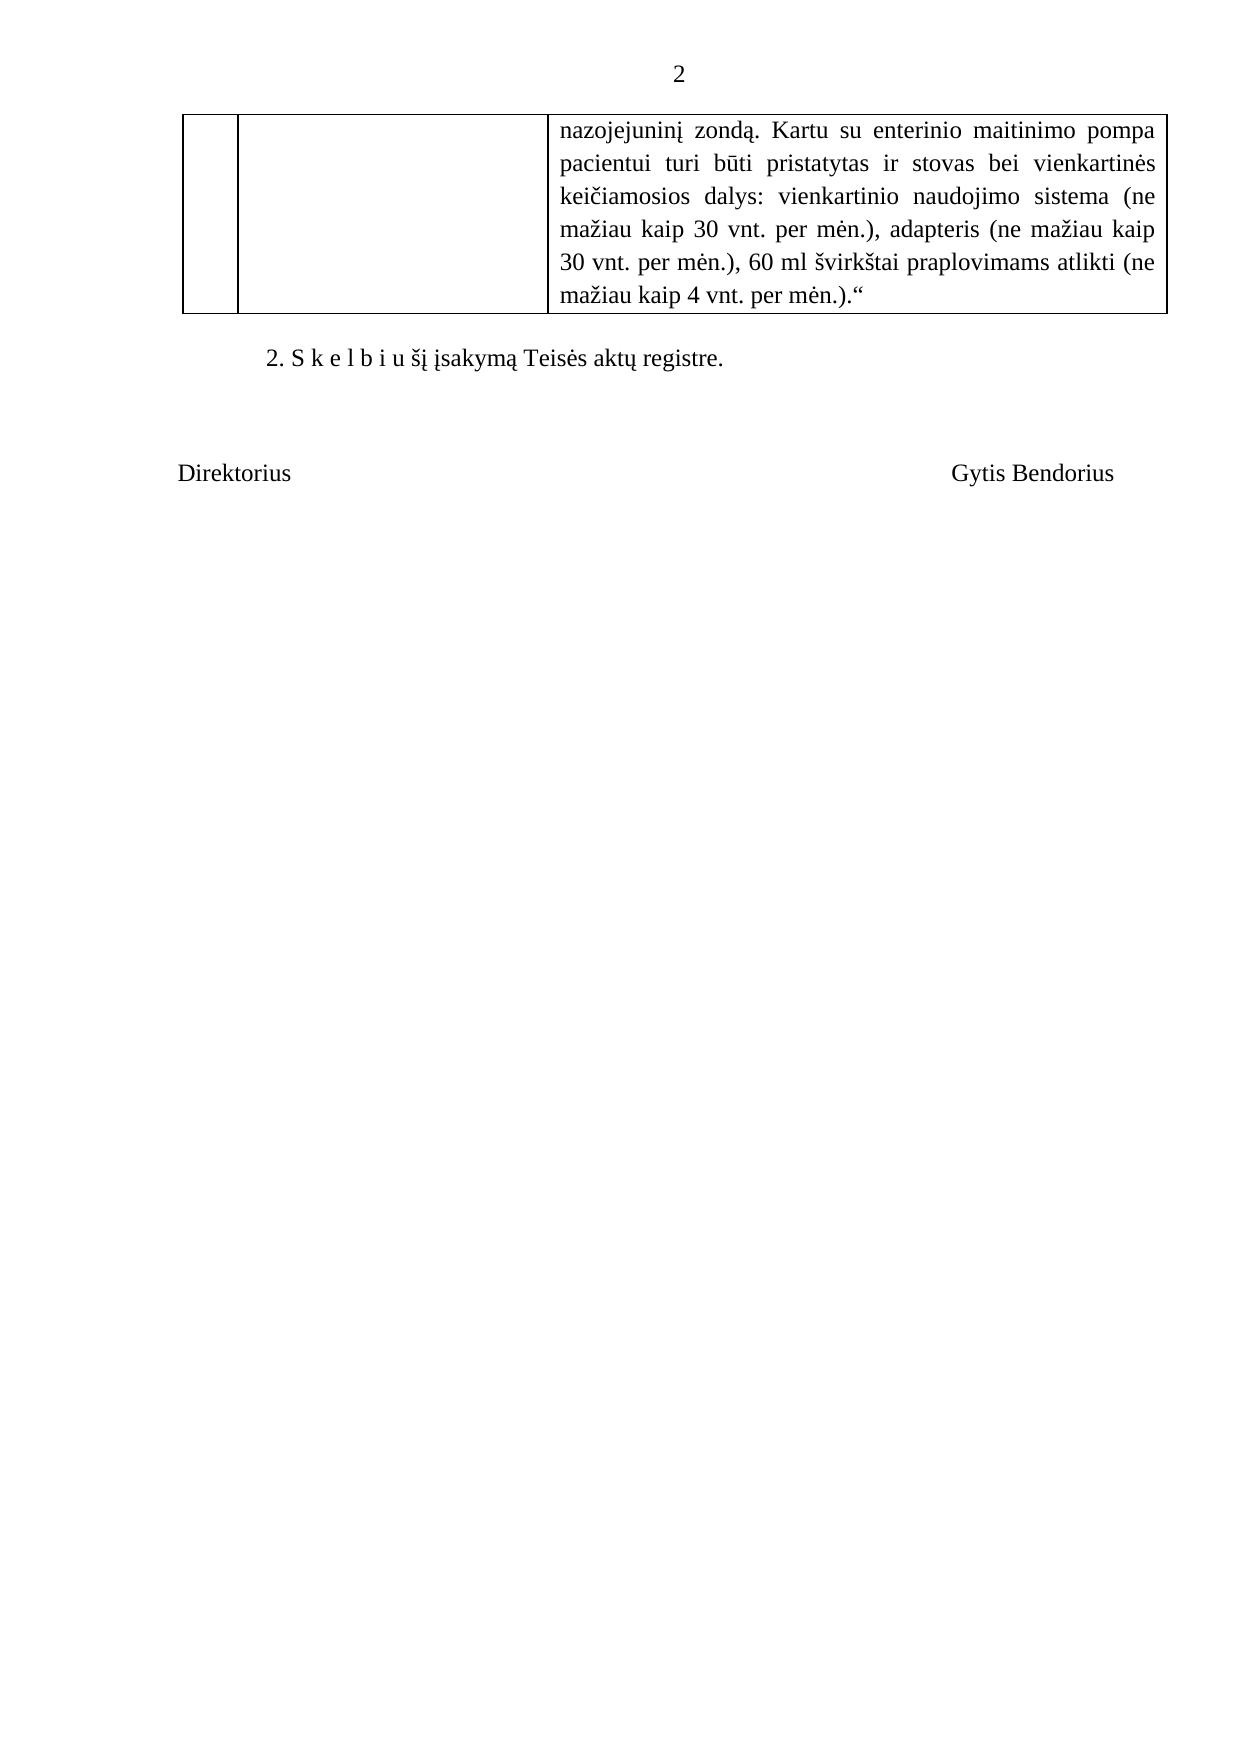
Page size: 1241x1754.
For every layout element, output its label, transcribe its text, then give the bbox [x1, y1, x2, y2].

table_header [239, 115, 547, 313]
text Direktorius Gytis Bendorius [177, 458, 1181, 487]
table_header nazojejuninį zondą. Kartu su enterinio maitinimo pompa pacientui turi būti pristatytas ir stovas bei vienkartinės keičiamosios dalys: vienkartinio naudojimo sistema (ne mažiau kaip 30 vnt. per mėn.), adapteris (ne mažiau kaip 30 vnt. per mėn.), 60 ml švirkštai praplovimams atlikti (ne mažiau kaip 4 vnt. per mėn.).“ [549, 115, 1166, 313]
table_header [184, 115, 237, 313]
text 2. S k e l b i u šį įsakymą Teisės aktų registre. [177, 343, 1181, 372]
